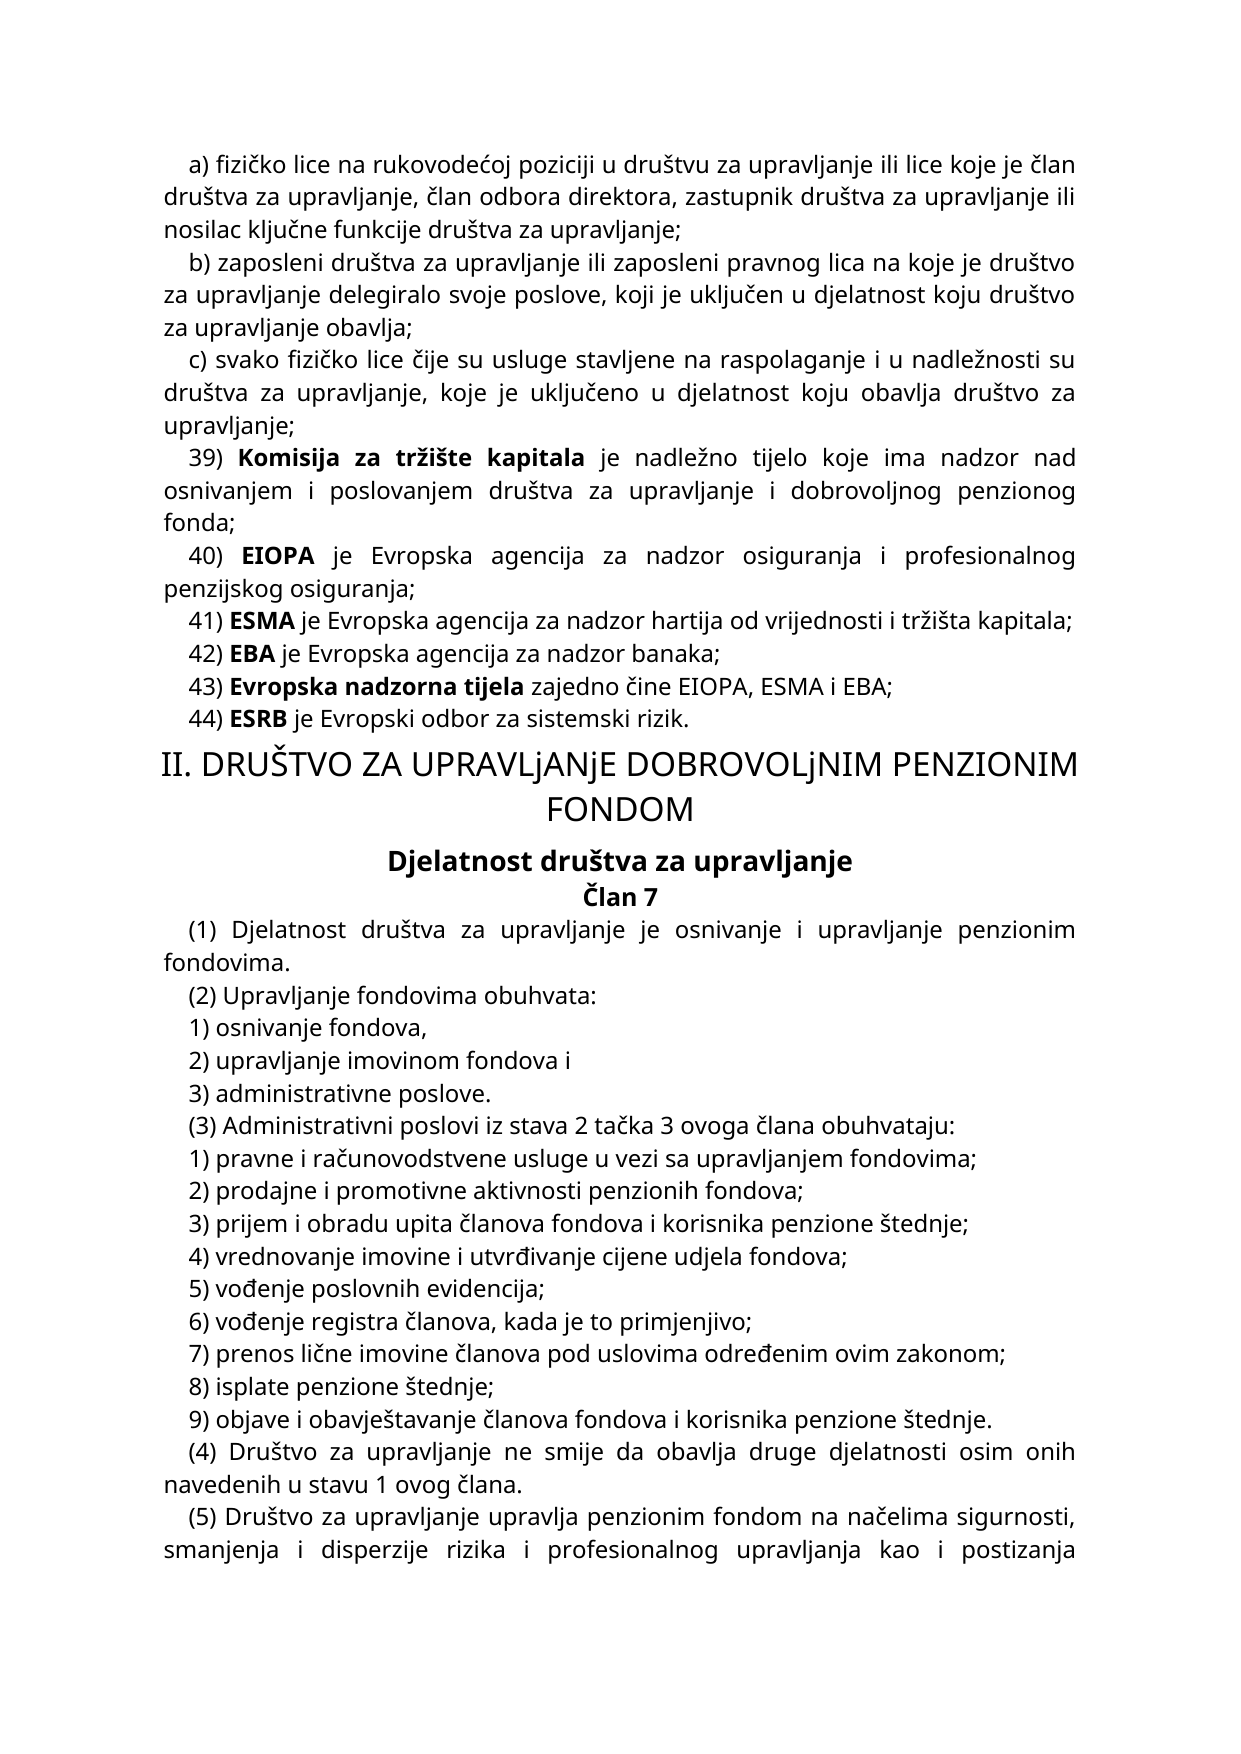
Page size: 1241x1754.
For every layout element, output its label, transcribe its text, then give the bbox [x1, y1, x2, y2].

text 44) ESRB je Evropski odbor za sistemski rizik. [163, 702, 1077, 734]
text c) svako fizičko lice čije su usluge stavljene na raspolaganje i u nadležnosti su društva za upravljanje, koje je uključeno u djelatnost koju obavlja društvo za upravljanje; [163, 343, 1077, 441]
text b) zaposleni društva za upravljanje ili zaposleni pravnog lica na koje je društvo za upravljanje delegiralo svoje poslove, koji je uključen u djelatnost koju društvo za upravljanje obavlja; [163, 245, 1077, 343]
text 2) prodajne i promotivne aktivnosti penzionih fondova; [163, 1174, 1077, 1207]
text 4) vrednovanje imovine i utvrđivanje cijene udjela fondova; [163, 1239, 1077, 1272]
text (2) Upravljanje fondovima obuhvata: [163, 978, 1077, 1011]
text (4) Društvo za upravljanje ne smije da obavlja druge djelatnosti osim onih navedenih u stavu 1 ovog člana. [163, 1435, 1077, 1500]
text (3) Administrativni poslovi iz stava 2 tačka 3 ovoga člana obuhvataju: [163, 1109, 1077, 1142]
text 6) vođenje registra članova, kada je to primjenjivo; [163, 1304, 1077, 1337]
text 39) Komisija za tržište kapitala je nadležno tijelo koje ima nadzor nad osnivanjem i poslovanjem društva za upravljanje i dobrovoljnog penzionog fonda; [163, 441, 1077, 539]
text 5) vođenje poslovnih evidencija; [163, 1272, 1077, 1304]
text 8) isplate penzione štednje; [163, 1370, 1077, 1402]
text Član 7 [148, 879, 1093, 913]
text 3) prijem i obradu upita članova fondova i korisnika penzione štednje; [163, 1207, 1077, 1239]
text 43) Evropska nadzorna tijela zajedno čine EIOPA, ESMA i EBA; [163, 669, 1077, 702]
text 42) EBA je Evropska agencija za nadzor banaka; [163, 637, 1077, 669]
text 40) EIOPA je Evropska agencija za nadzor osiguranja i profesionalnog penzijskog osiguranja; [163, 539, 1077, 604]
text (5) Društvo za upravljanje upravlja penzionim fondom na načelima sigurnosti, smanjenja i disperzije rizika i profesionalnog upravljanja kao i postizanja [163, 1500, 1077, 1565]
text 2) upravljanje imovinom fondova i [163, 1044, 1077, 1076]
text 1) pravne i računovodstvene usluge u vezi sa upravljanjem fondovima; [163, 1142, 1077, 1174]
text II. DRUŠTVO ZA UPRAVLjANjE DOBROVOLjNIM PENZIONIM FONDOM [148, 741, 1093, 832]
text 9) objave i obavještavanje članova fondova i korisnika penzione štednje. [163, 1402, 1077, 1435]
text Djelatnost društva za upravljanje [148, 841, 1093, 879]
text a) fizičko lice na rukovodećoj poziciji u društvu za upravljanje ili lice koje je član društva za upravljanje, član odbora direktora, zastupnik društva za upravljanje ili nosilac ključne funkcije društva za upravljanje; [163, 148, 1077, 245]
text 1) osnivanje fondova, [163, 1011, 1077, 1044]
text (1) Djelatnost društva za upravljanje je osnivanje i upravljanje penzionim fondovima. [163, 913, 1077, 978]
text 3) administrativne poslove. [163, 1076, 1077, 1109]
text 7) prenos lične imovine članova pod uslovima određenim ovim zakonom; [163, 1337, 1077, 1370]
text 41) ESMA je Evropska agencija za nadzor hartija od vrijednosti i tržišta kapitala; [163, 604, 1077, 637]
